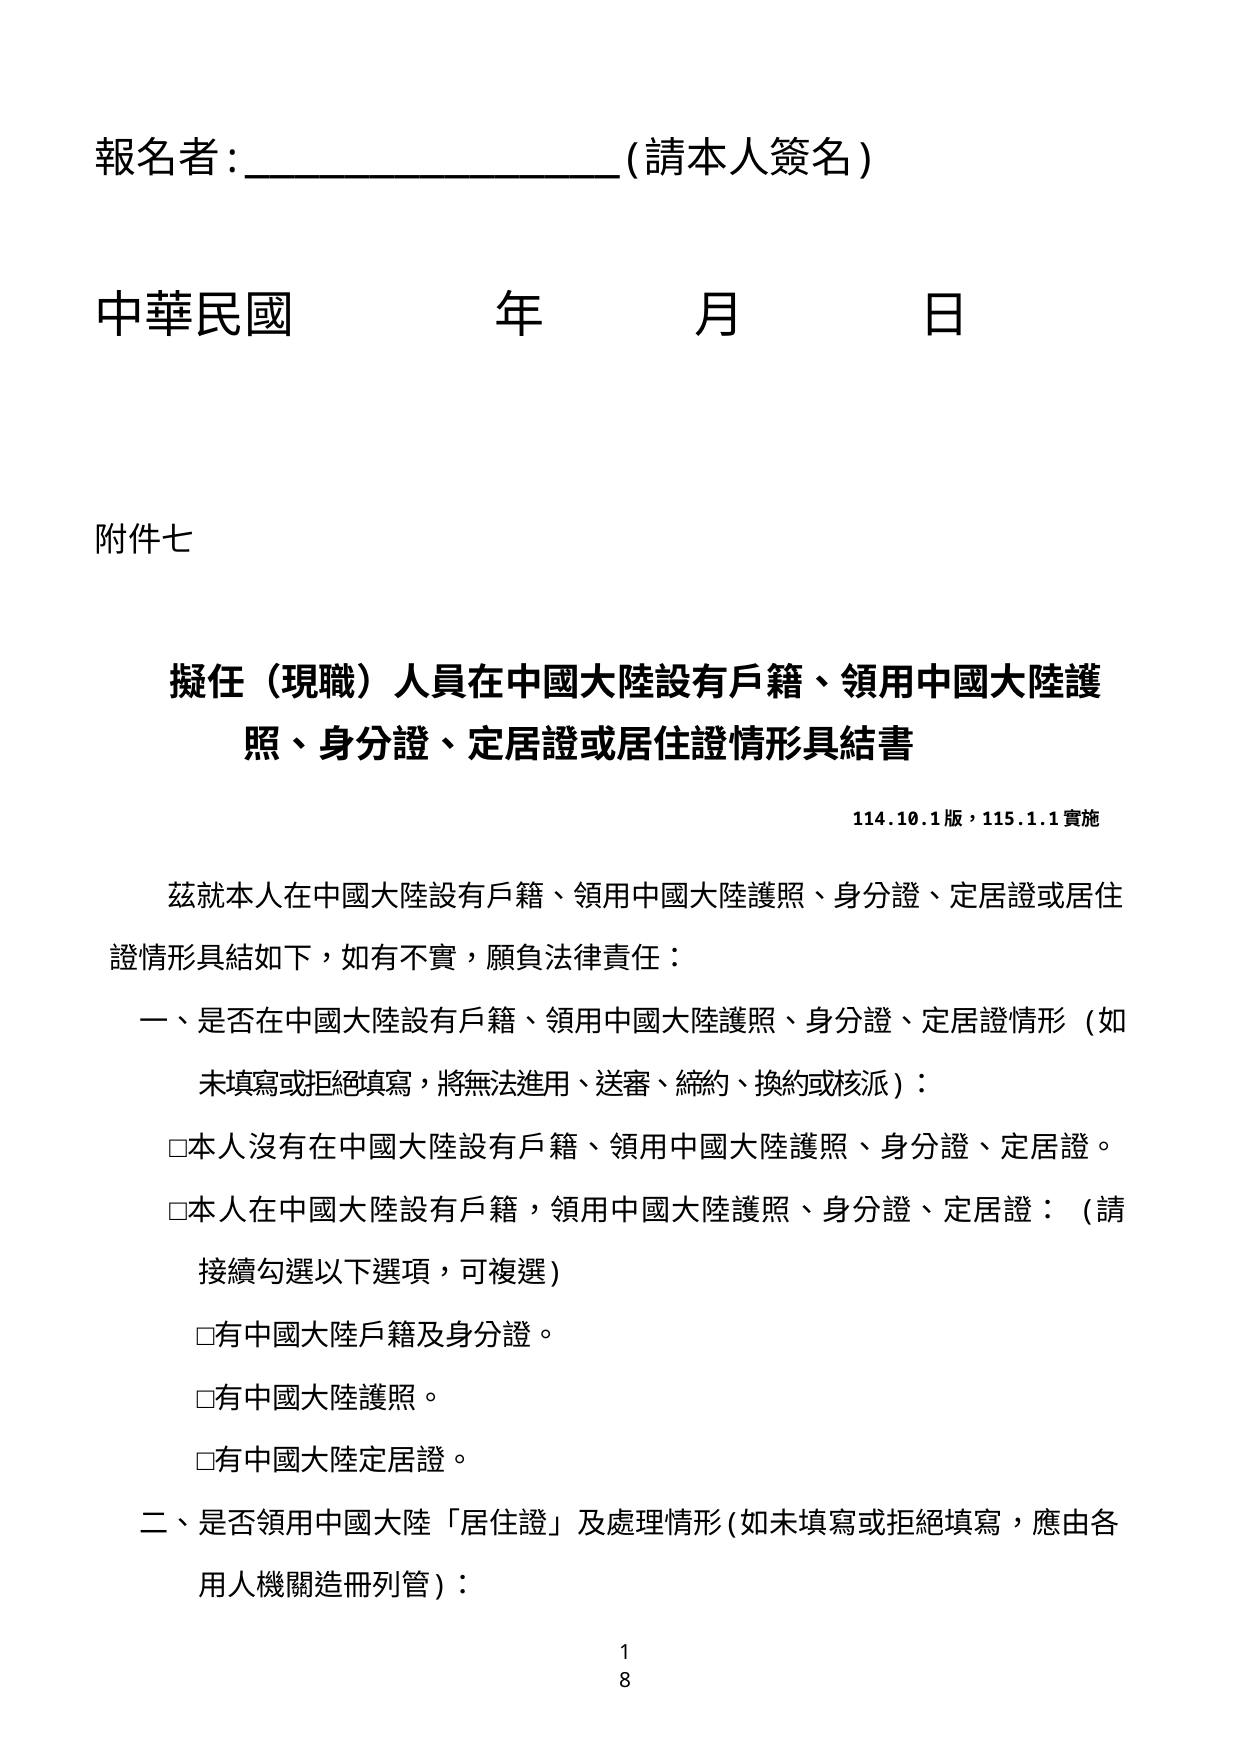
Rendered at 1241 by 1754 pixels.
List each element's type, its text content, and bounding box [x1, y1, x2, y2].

text □有中國大陸定居證。 [197, 1416, 1146, 1479]
text □本人沒有在中國大陸設有戶籍、領用中國大陸護照、身分證、定居證。 [169, 1103, 1132, 1166]
text □有中國大陸戶籍及身分證。 [197, 1291, 1146, 1354]
text 茲就本人在中國大陸設有戶籍、領用中國大陸護照、身分證、定居證或居住證情形具結如下，如有不實，願負法律責任： [109, 852, 1131, 977]
text □有中國大陸護照。 [197, 1354, 1146, 1416]
text 報名者:_______________(請本人簽名) [94, 113, 1146, 175]
text 114.10.1版，115.1.1實施 [94, 776, 1100, 838]
text 中華民國 年 月 日 [94, 238, 1146, 363]
text 附件七 [94, 495, 1146, 558]
text 擬任（現職）人員在中國大陸設有戶籍、領用中國大陸護照、身分證、定居證或居住證情形具結書 [169, 637, 1121, 762]
text □本人在中國大陸設有戶籍，領用中國大陸護照、身分證、定居證： (請接續勾選以下選項，可複選) [169, 1166, 1131, 1291]
text 二、是否領用中國大陸「居住證」及處理情形(如未填寫或拒絕填寫，應由各用人機關造冊列管)： [139, 1479, 1131, 1604]
text 一、是否在中國大陸設有戶籍、領用中國大陸護照、身分證、定居證情形 (如未填寫或拒絕填寫，將無法進用、送審、締約、換約或核派)： [139, 977, 1131, 1102]
